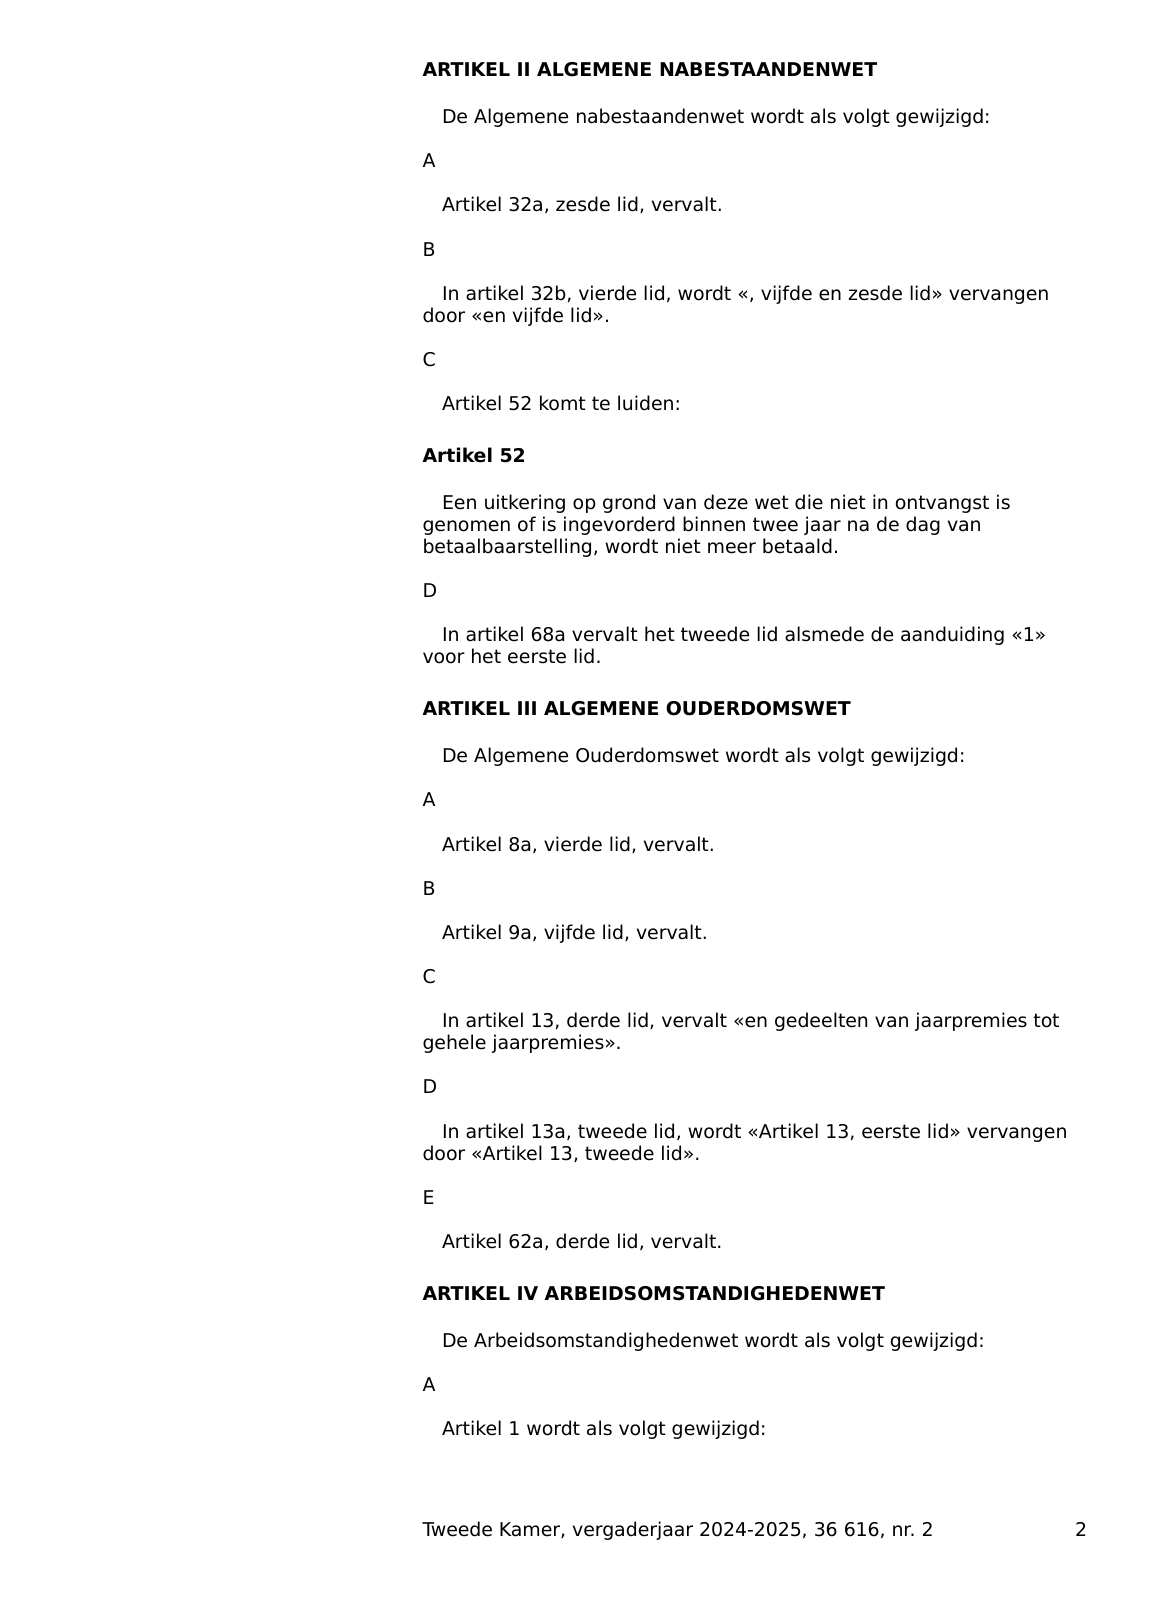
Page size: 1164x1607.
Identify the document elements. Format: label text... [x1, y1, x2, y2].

text In artikel 13a, tweede lid, wordt «Artikel 13, eerste lid» vervangen door «Artikel 13, tweede lid». [422, 1121, 1087, 1164]
subtitle ARTIKEL II ALGEMENE NABESTAANDENWET [422, 59, 1087, 81]
text B [422, 238, 1087, 261]
text A [422, 1374, 1087, 1396]
subtitle ARTIKEL IV ARBEIDSOMSTANDIGHEDENWET [422, 1283, 1087, 1305]
text Artikel 32a, zesde lid, vervalt. [422, 194, 1087, 216]
text In artikel 68a vervalt het tweede lid alsmede de aanduiding «1» voor het eerste lid. [422, 624, 1087, 668]
text A [422, 789, 1087, 811]
subtitle Artikel 52 [422, 445, 1087, 467]
text Artikel 52 komt te luiden: [422, 393, 1087, 415]
text De Arbeidsomstandighedenwet wordt als volgt gewijzigd: [422, 1330, 1087, 1352]
text Artikel 62a, derde lid, vervalt. [422, 1231, 1087, 1253]
text A [422, 150, 1087, 172]
text D [422, 1076, 1087, 1098]
subtitle ARTIKEL III ALGEMENE OUDERDOMSWET [422, 698, 1087, 720]
text In artikel 32b, vierde lid, wordt «, vijfde en zesde lid» vervangen door «en vijfde lid». [422, 283, 1087, 327]
text B [422, 878, 1087, 900]
text Artikel 1 wordt als volgt gewijzigd: [422, 1418, 1087, 1440]
text De Algemene Ouderdomswet wordt als volgt gewijzigd: [422, 745, 1087, 767]
text Artikel 8a, vierde lid, vervalt. [422, 833, 1087, 856]
text D [422, 580, 1087, 602]
text In artikel 13, derde lid, vervalt «en gedeelten van jaarpremies tot gehele jaarpremies». [422, 1010, 1087, 1054]
text C [422, 349, 1087, 371]
text Artikel 9a, vijfde lid, vervalt. [422, 922, 1087, 944]
text De Algemene nabestaandenwet wordt als volgt gewijzigd: [422, 106, 1087, 128]
text Een uitkering op grond van deze wet die niet in ontvangst is genomen of is ingevorderd binnen twee jaar na de dag van betaalbaarstelling, wordt niet meer betaald. [422, 492, 1087, 558]
text E [422, 1187, 1087, 1209]
text C [422, 966, 1087, 988]
